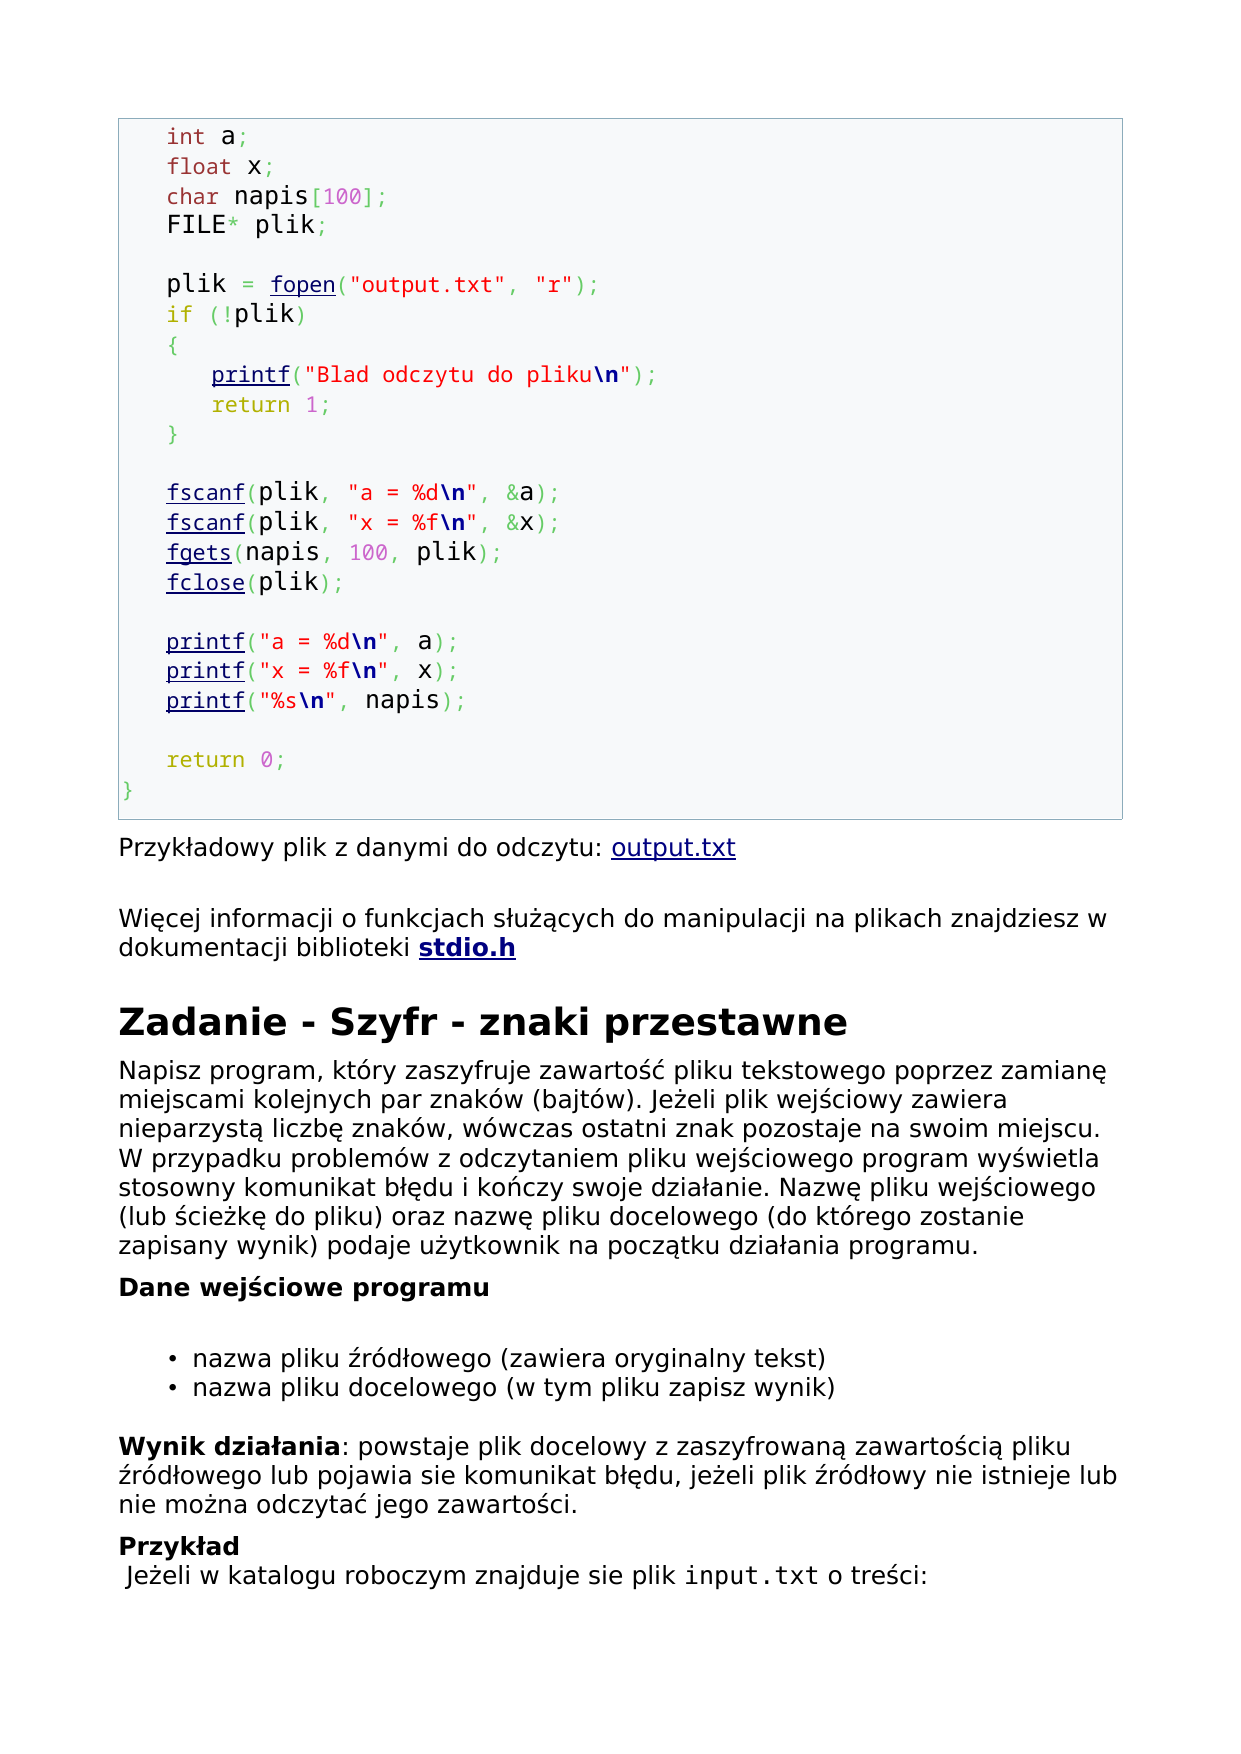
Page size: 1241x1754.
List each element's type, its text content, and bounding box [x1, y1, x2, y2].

text Wynik działania: powstaje plik docelowy z zaszyfrowaną zawartością pliku źródłowego lub pojawia sie komunikat błędu, jeżeli plik źródłowy nie istnieje lub nie można odczytać jego zawartości. [118, 1432, 1122, 1519]
text Przykład Jeżeli w katalogu roboczym znajduje sie plik input.txt o treści: [118, 1532, 1122, 1590]
text Dane wejściowe programu [118, 1273, 1122, 1302]
text Przykładowy plik z danymi do odczytu: output.txt [118, 833, 1122, 892]
list nazwa pliku docelowego (w tym pliku zapisz wynik) [177, 1373, 1122, 1402]
table_header int a; float x; char napis[100]; FILE* plik; plik = fopen("output.txt", "r"); if (!plik) { printf("Blad odczytu do pliku\n"); return 1; } fscanf(plik, "a = %d\n", &a); fscanf(plik, "x = %f\n", &x); fgets(napis, 100, plik); fclose(plik); printf("a = %d\n", a); printf("x = %f\n", x); printf("%s\n", napis); return 0; } [119, 119, 1122, 818]
text Napisz program, który zaszyfruje zawartość pliku tekstowego poprzez zamianę miejscami kolejnych par znaków (bajtów). Jeżeli plik wejściowy zawiera nieparzystą liczbę znaków, wówczas ostatni znak pozostaje na swoim miejscu. W przypadku problemów z odczytaniem pliku wejściowego program wyświetla stosowny komunikat błędu i kończy swoje działanie. Nazwę pliku wejściowego (lub ścieżkę do pliku) oraz nazwę pliku docelowego (do którego zostanie zapisany wynik) podaje użytkownik na początku działania programu. [118, 1056, 1122, 1260]
list nazwa pliku źródłowego (zawiera oryginalny tekst) [177, 1344, 1122, 1373]
subtitle Zadanie - Szyfr - znaki przestawne [118, 1000, 1122, 1044]
text Więcej informacji o funkcjach służących do manipulacji na plikach znajdziesz w dokumentacji biblioteki stdio.h [118, 904, 1122, 963]
